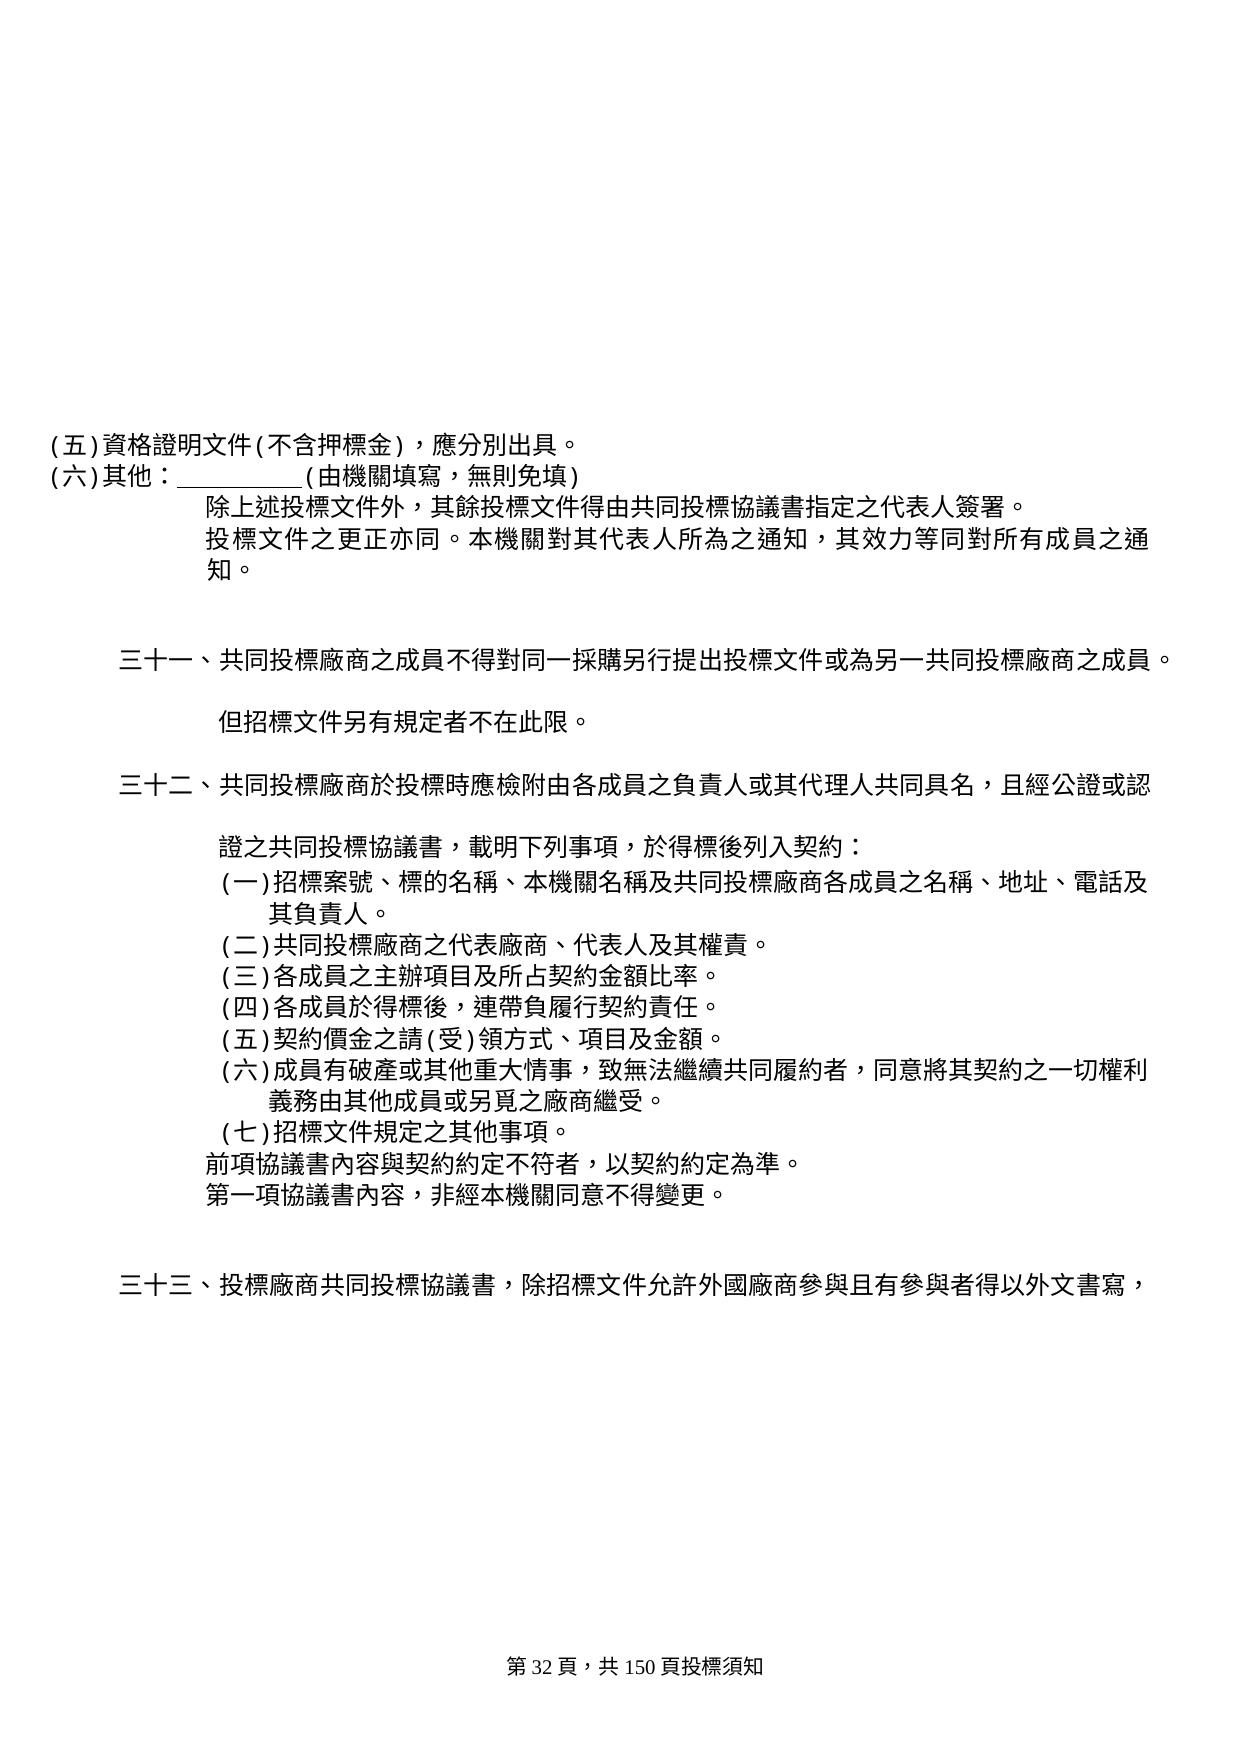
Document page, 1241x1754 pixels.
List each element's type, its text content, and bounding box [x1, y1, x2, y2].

text 三十二、共同投標廠商於投標時應檢附由各成員之負責人或其代理人共同具名，且經公證或認證之共同投標協議書，載明下列事項，於得標後列入契約： [118, 742, 1152, 867]
text (五)資格證明文件(不含押標金)，應分別出具。 [47, 429, 1152, 461]
text (三)各成員之主辦項目及所占契約金額比率。 [218, 961, 1152, 992]
text 前項協議書內容與契約約定不符者，以契約約定為準。 [206, 1148, 1152, 1179]
text 除上述投標文件外，其餘投標文件得由共同投標協議書指定之代表人簽署。 [206, 492, 1152, 523]
text (二)共同投標廠商之代表廠商、代表人及其權責。 [218, 929, 1152, 961]
text 三十三、投標廠商共同投標協議書，除招標文件允許外國廠商參與且有參與者得以外文書寫， [118, 1242, 1152, 1304]
text (五)契約價金之請(受)領方式、項目及金額。 [218, 1023, 1152, 1054]
text (六)其他：＿＿＿＿＿(由機關填寫，無則免填) [47, 461, 1152, 492]
text (六)成員有破產或其他重大情事，致無法繼續共同履約者，同意將其契約之一切權利義務由其他成員或另覓之廠商繼受。 [218, 1054, 1152, 1117]
text 第一項協議書內容，非經本機關同意不得變更。 [206, 1179, 1152, 1211]
text (一)招標案號、標的名稱、本機關名稱及共同投標廠商各成員之名稱、地址、電話及其負責人。 [218, 867, 1152, 929]
text (四)各成員於得標後，連帶負履行契約責任。 [218, 992, 1152, 1023]
text (七)招標文件規定之其他事項。 [218, 1117, 1152, 1148]
text 投標文件之更正亦同。本機關對其代表人所為之通知，其效力等同對所有成員之通知。 [206, 523, 1152, 586]
text 三十一、共同投標廠商之成員不得對同一採購另行提出投標文件或為另一共同投標廠商之成員。但招標文件另有規定者不在此限。 [118, 617, 1152, 742]
